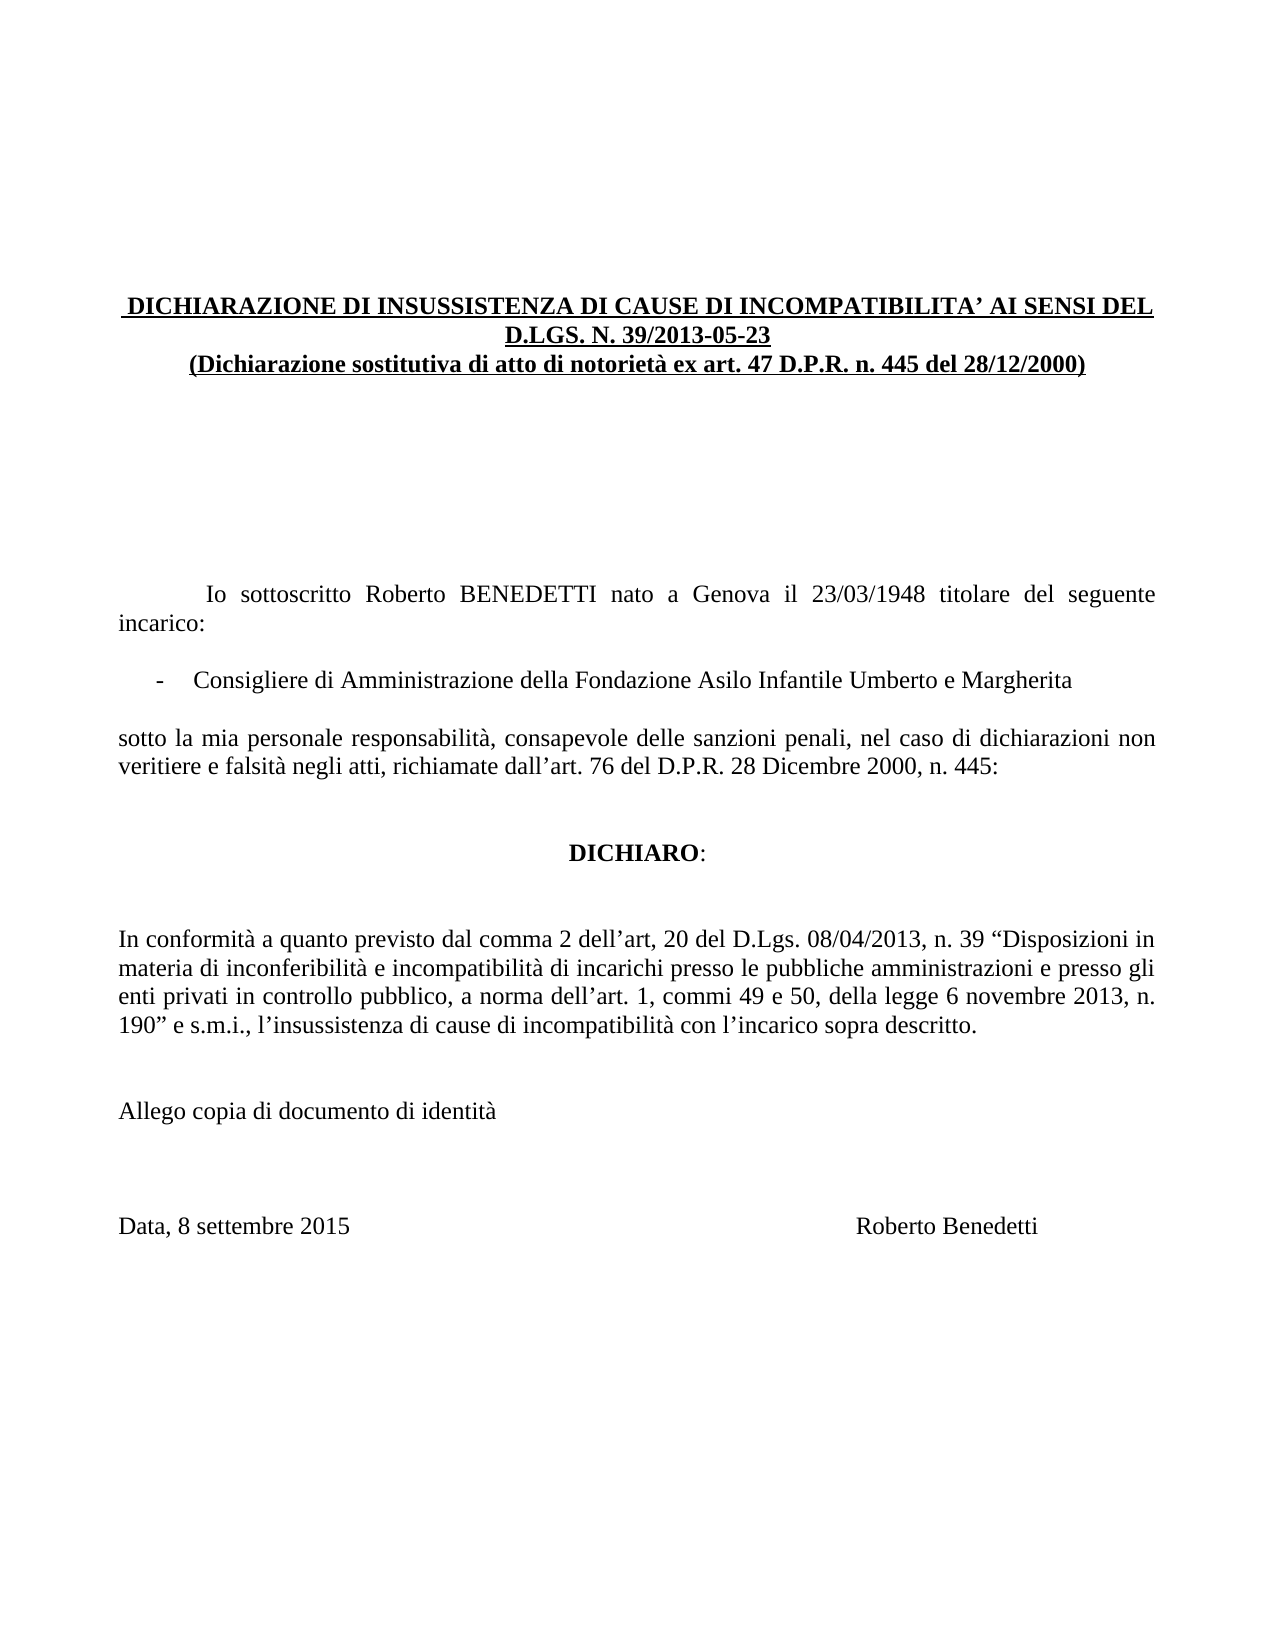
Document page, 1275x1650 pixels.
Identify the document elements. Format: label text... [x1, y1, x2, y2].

list Consigliere di Amministrazione della Fondazione Asilo Infantile Umberto e Margherita [156, 665, 1157, 694]
text Data, 8 settembre 2015 Roberto Benedetti [118, 1211, 1157, 1240]
text In conformità a quanto previsto dal comma 2 dell’art, 20 del D.Lgs. 08/04/2013, n. 39 “Disposizioni in materia di inconferibilità e incompatibilità di incarichi presso le pubbliche amministrazioni e presso gli enti privati in controllo pubblico, a norma dell’art. 1, commi 49 e 50, della legge 6 novembre 2013, n. 190” e s.m.i., l’insussistenza di cause di incompatibilità con l’incarico sopra descritto. [118, 924, 1157, 1039]
text DICHIARAZIONE DI INSUSSISTENZA DI CAUSE DI INCOMPATIBILITA’ AI SENSI DEL D.LGS. N. 39/2013-05-23 [118, 291, 1157, 349]
text sotto la mia personale responsabilità, consapevole delle sanzioni penali, nel caso di dichiarazioni non veritiere e falsità negli atti, richiamate dall’art. 76 del D.P.R. 28 Dicembre 2000, n. 445: [118, 723, 1157, 780]
text (Dichiarazione sostitutiva di atto di notorietà ex art. 47 D.P.R. n. 445 del 28/12/2000) [118, 349, 1157, 378]
text Allego copia di documento di identità [118, 1096, 1157, 1125]
text DICHIARO: [118, 838, 1157, 866]
text Io sottoscritto Roberto BENEDETTI nato a Genova il 23/03/1948 titolare del seguente incarico: [118, 579, 1157, 636]
